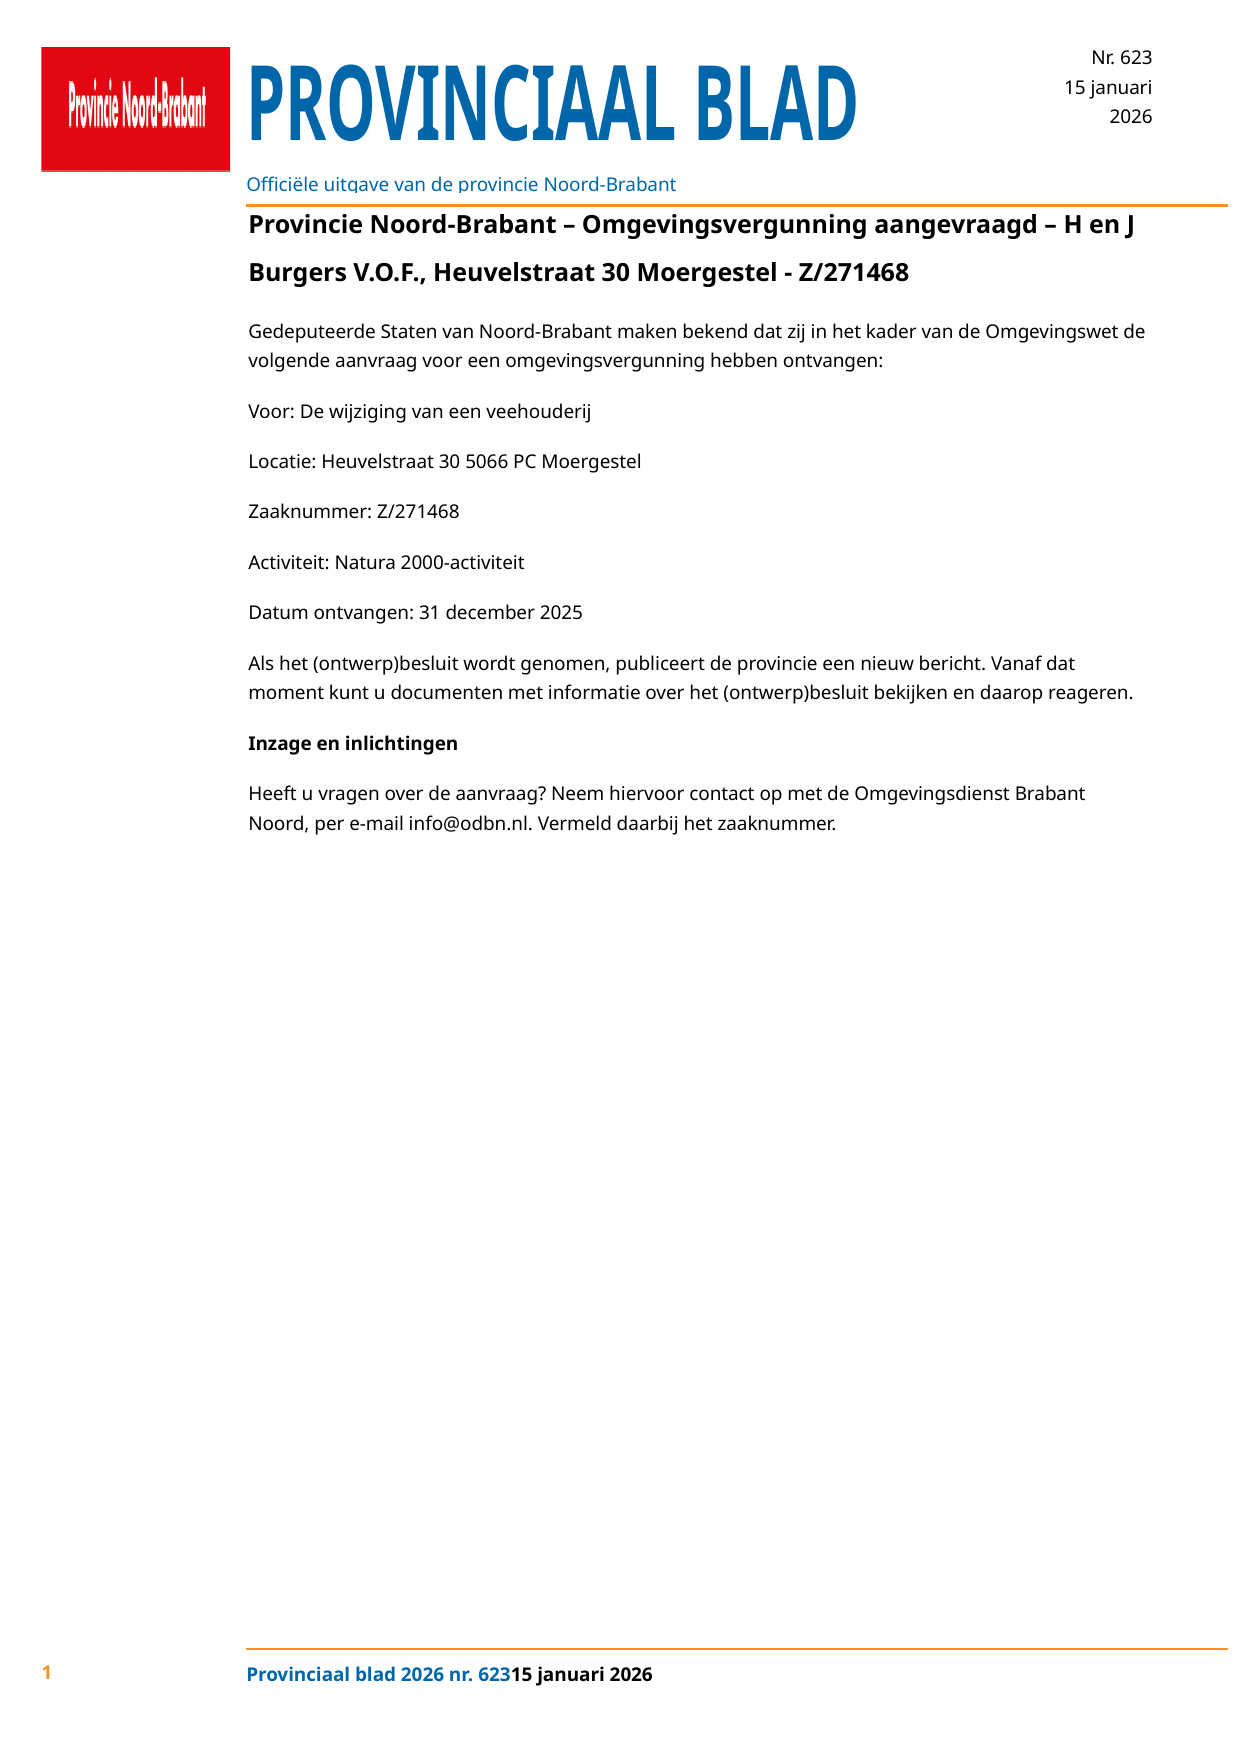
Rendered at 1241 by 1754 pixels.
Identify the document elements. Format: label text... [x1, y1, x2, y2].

text Heeft u vragen over de aanvraag? Neem hiervoor contact op met de Omgevingsdienst Brabant Noord, per e-mail info@odbn.nl. Vermeld daarbij het zaaknummer. [248, 780, 1152, 836]
text Gedeputeerde Staten van Noord-Brabant maken bekend dat zij in het kader van de Omgevingswet de volgende aanvraag voor een omgevingsvergunning hebben ontvangen: [248, 318, 1152, 373]
picture [41, 47, 231, 172]
text Als het (ontwerp)besluit wordt genomen, publiceert de provincie een nieuw bericht. Vanaf dat moment kunt u documenten met informatie over het (ontwerp)besluit bekijken en daarop reageren. [248, 650, 1152, 705]
text Zaaknummer: Z/271468 [248, 499, 1152, 524]
text Provincie Noord-Brabant – Omgevingsvergunning aangevraagd – H en J Burgers V.O.F., Heuvelstraat 30 Moergestel - Z/271468 [248, 207, 1152, 288]
text Voor: De wijziging van een veehouderij [248, 398, 1152, 424]
text Locatie: Heuvelstraat 30 5066 PC Moergestel [248, 448, 1152, 474]
text Datum ontvangen: 31 december 2025 [248, 599, 1152, 625]
text Inzage en inlichtingen [248, 730, 1152, 756]
text Activiteit: Natura 2000-activiteit [248, 549, 1152, 575]
